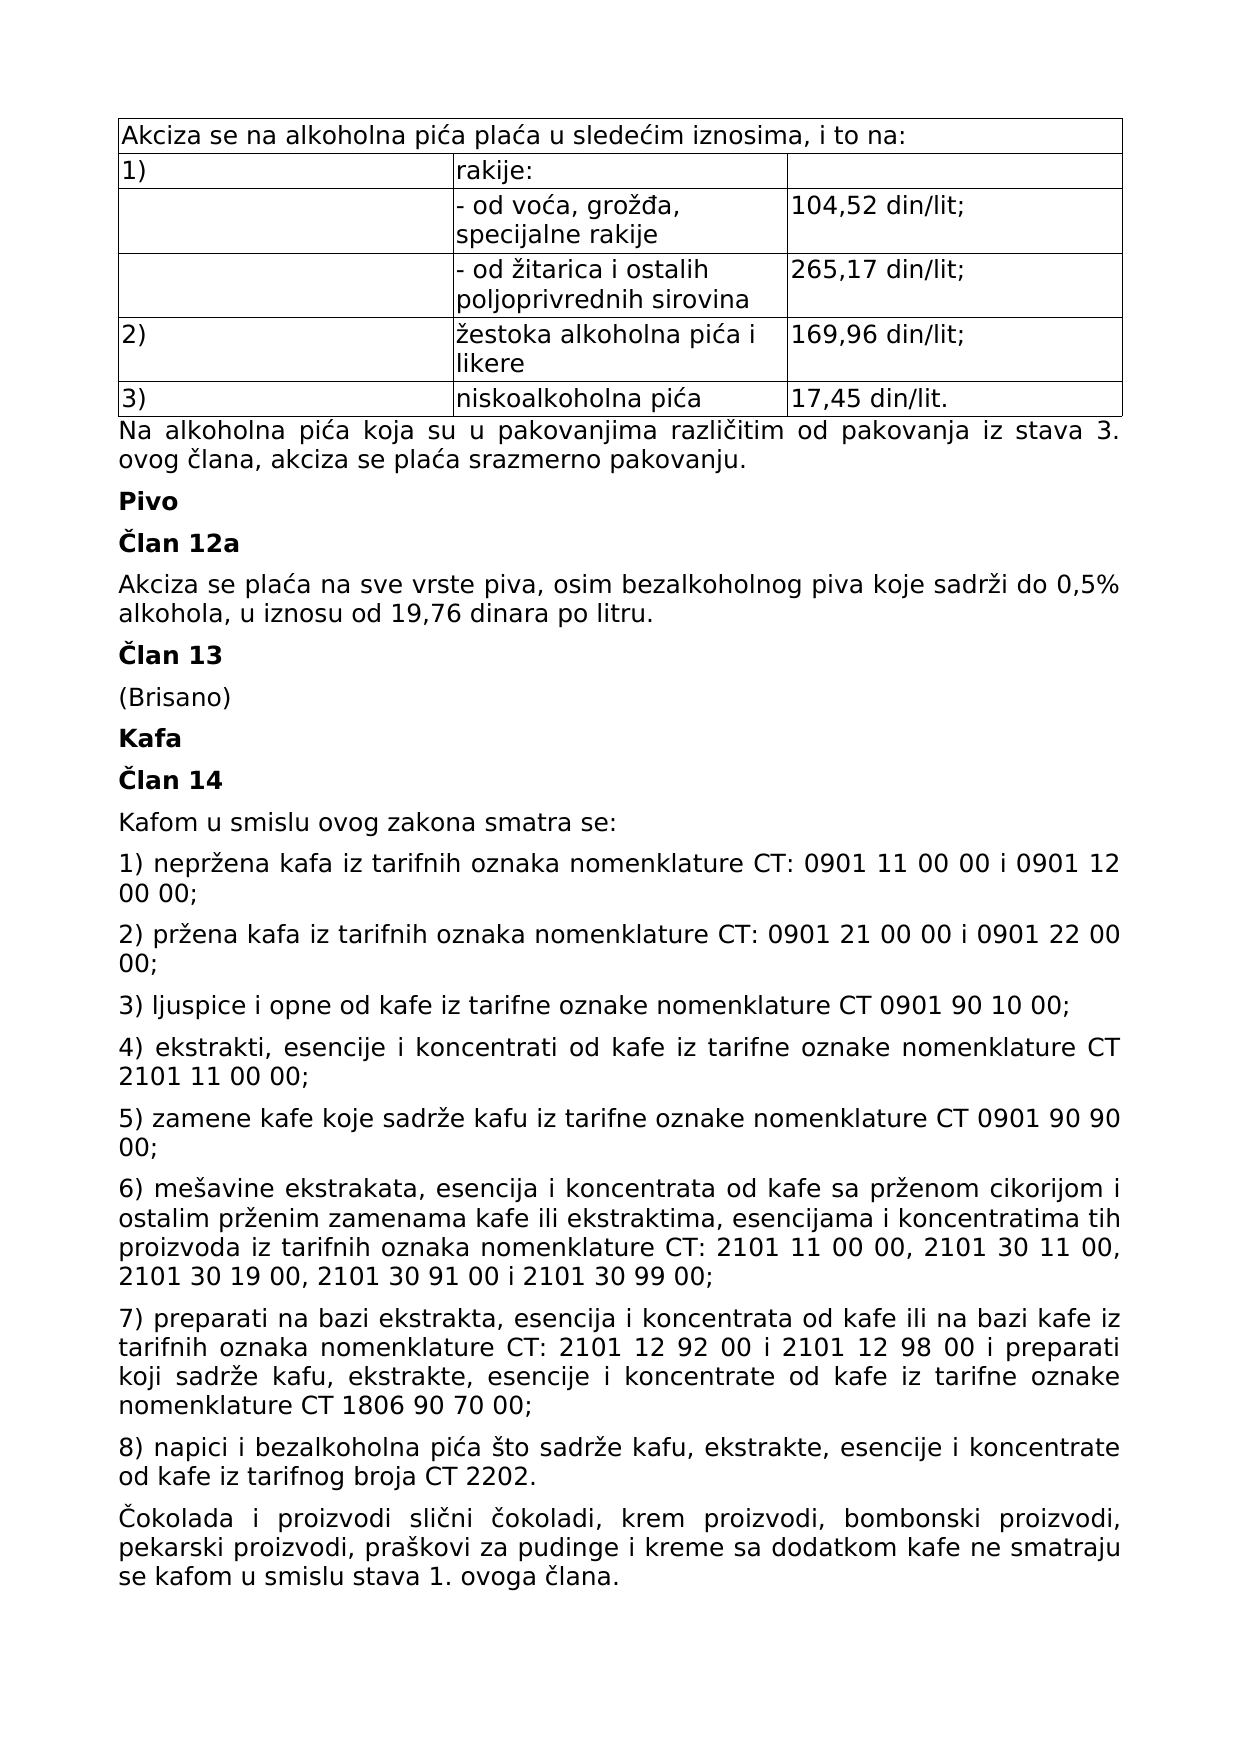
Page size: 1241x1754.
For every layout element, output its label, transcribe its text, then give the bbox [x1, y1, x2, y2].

text Član 14 [118, 766, 1122, 796]
table_cell 169,96 din/lit; [788, 318, 1122, 381]
text 7) preparati na bazi ekstrakta, esencija i koncentrata od kafe ili na bazi kafe iz tarifnih oznaka nomenklature CT: 2101 12 92 00 i 2101 12 98 00 i preparati koji sadrže kafu, ekstrakte, esencije i koncentrate od kafe iz tarifne oznake nomenklature CT 1806 90 70 00; [118, 1304, 1122, 1421]
table_cell 17,45 din/lit. [788, 382, 1122, 416]
table_cell - od žitarica i ostalih poljoprivrednih sirovina [454, 254, 787, 317]
text 8) napici i bezalkoholna pića što sadrže kafu, ekstrakte, esencije i koncentrate od kafe iz tarifnog broja CT 2202. [118, 1433, 1122, 1491]
table_cell 1) [119, 154, 453, 188]
table_header Akciza se na alkoholna pića plaća u sledećim iznosima, i to na: [119, 119, 1122, 153]
text 5) zamene kafe koje sadrže kafu iz tarifne oznake nomenklature CT 0901 90 90 00; [118, 1104, 1122, 1162]
text 6) mešavine ekstrakata, esencija i koncentrata od kafe sa prženom cikorijom i ostalim prženim zamenama kafe ili ekstraktima, esencijama i koncentratima tih proizvoda iz tarifnih oznaka nomenklature CT: 2101 11 00 00, 2101 30 11 00, 2101 30 19 00, 2101 30 91 00 i 2101 30 99 00; [118, 1175, 1122, 1291]
text Kafa [118, 725, 1122, 754]
table_cell niskoalkoholna pića [454, 382, 787, 416]
text Član 13 [118, 641, 1122, 671]
text Na alkoholna pića koja su u pakovanjima različitim od pakovanja iz stava 3. ovog člana, akciza se plaća srazmerno pakovanju. [118, 417, 1122, 475]
text (Brisano) [118, 683, 1122, 712]
table_cell rakije: [454, 154, 787, 188]
text Član 12a [118, 529, 1122, 558]
table_cell 2) [119, 318, 453, 381]
table_cell žestoka alkoholna pića i likere [454, 318, 787, 381]
table_cell 265,17 din/lit; [788, 254, 1122, 317]
table_cell - od voća, grožđa, specijalne rakije [454, 189, 787, 253]
table_cell [119, 189, 453, 253]
table_cell 104,52 din/lit; [788, 189, 1122, 253]
text Akciza se plaća na sve vrste piva, osim bezalkoholnog piva koje sadrži do 0,5% alkohola, u iznosu od 19,76 dinara po litru. [118, 571, 1122, 629]
text Čokolada i proizvodi slični čokoladi, krem proizvodi, bombonski proizvodi, pekarski proizvodi, praškovi za pudinge i kreme sa dodatkom kafe ne smatraju se kafom u smislu stava 1. ovoga člana. [118, 1504, 1122, 1591]
text 3) ljuspice i opne od kafe iz tarifne oznake nomenklature CT 0901 90 10 00; [118, 991, 1122, 1021]
text 4) ekstrakti, esencije i koncentrati od kafe iz tarifne oznake nomenklature CT 2101 11 00 00; [118, 1033, 1122, 1091]
table_cell 3) [119, 382, 453, 416]
table_cell [788, 154, 1122, 188]
text Kafom u smislu ovog zakona smatra se: [118, 808, 1122, 837]
text 2) pržena kafa iz tarifnih oznaka nomenklature CT: 0901 21 00 00 i 0901 22 00 00; [118, 921, 1122, 979]
text Pivo [118, 487, 1122, 516]
text 1) nepržena kafa iz tarifnih oznaka nomenklature CT: 0901 11 00 00 i 0901 12 00 00; [118, 850, 1122, 908]
table_cell [119, 254, 453, 317]
